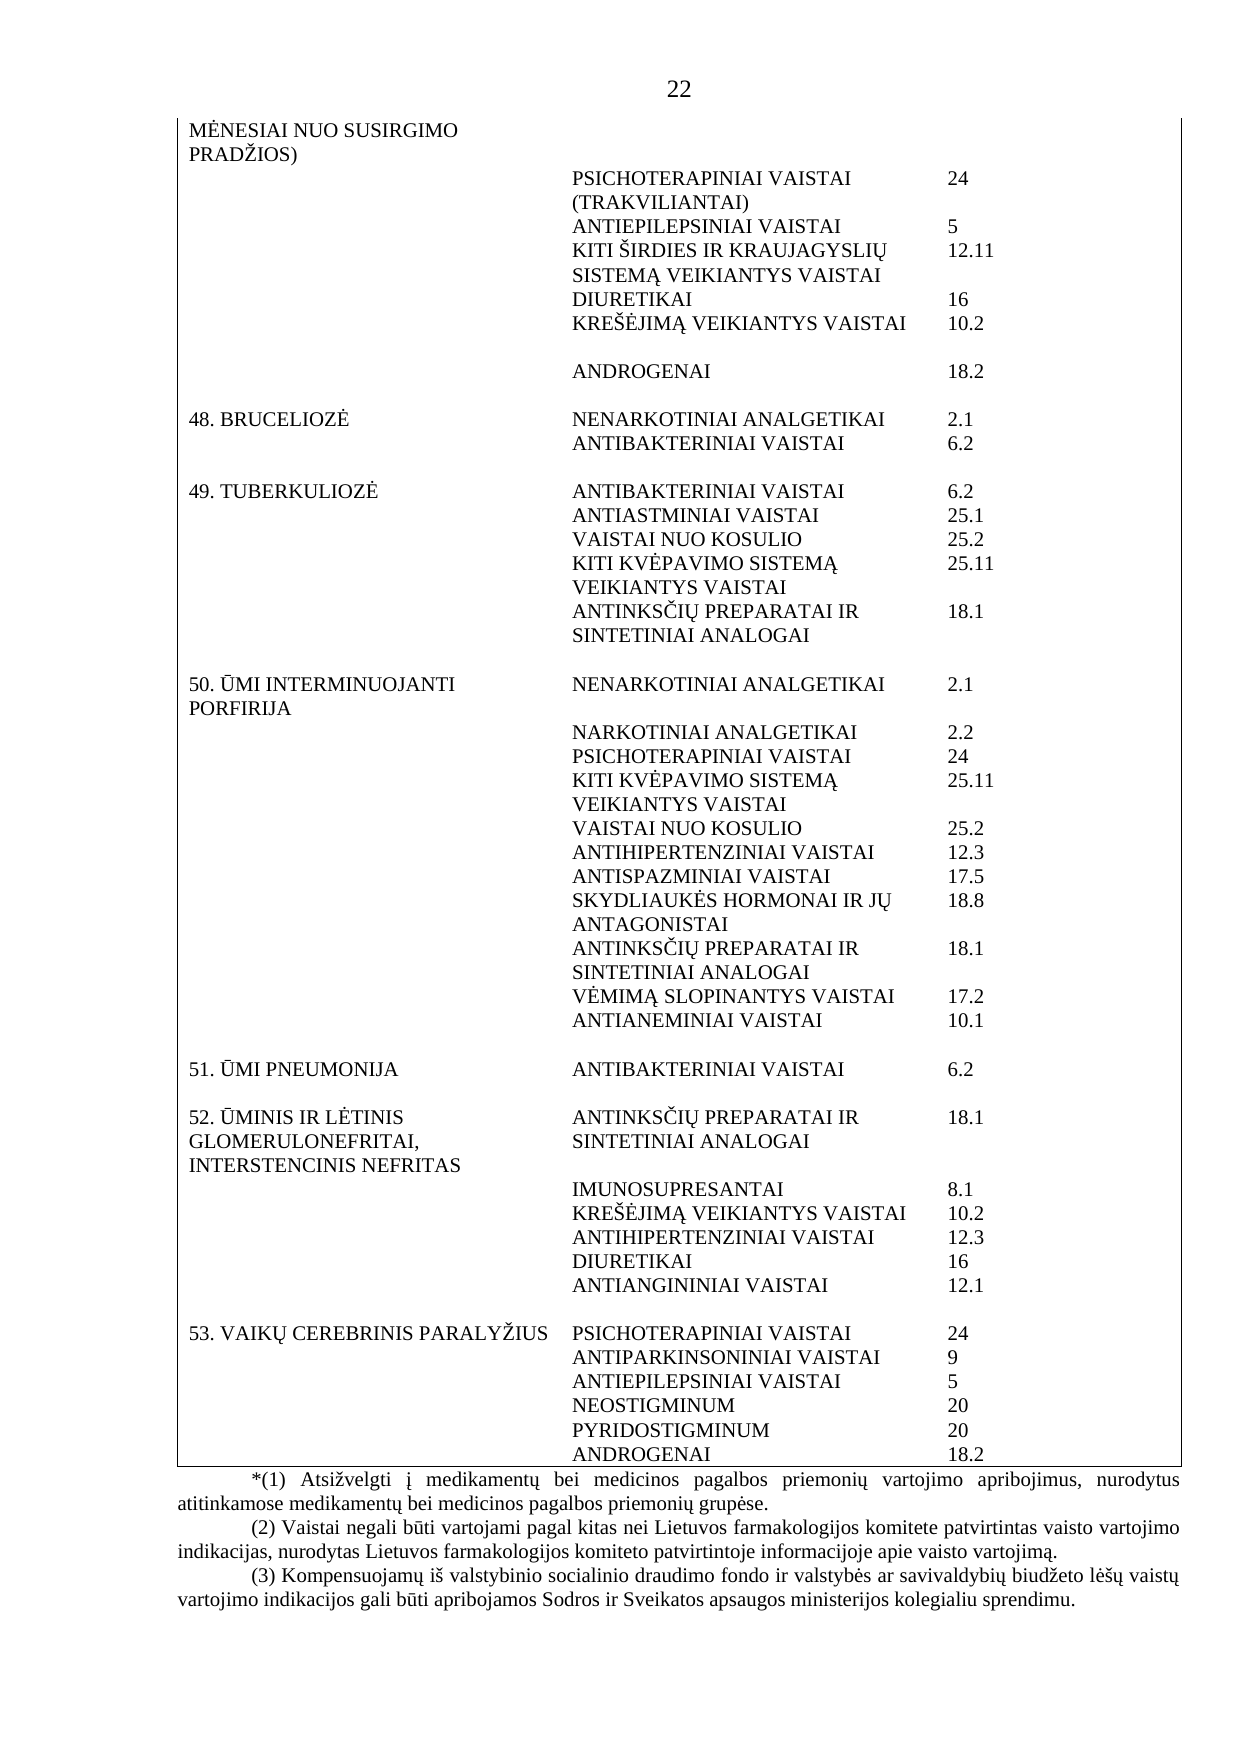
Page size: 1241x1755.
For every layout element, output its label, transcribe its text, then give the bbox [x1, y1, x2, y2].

table_cell 2.2 [936, 720, 1181, 744]
table_cell ANTIPARKINSONINIAI VAISTAI [561, 1345, 936, 1369]
table_cell [178, 1442, 561, 1466]
table_cell MĖNESIAI NUO SUSIRGIMO PRADŽIOS) [178, 118, 561, 166]
table_cell 18.8 [936, 888, 1181, 936]
table_cell PSICHOTERAPINIAI VAISTAI (TRAKVILIANTAI) [561, 166, 936, 214]
table_cell 16 [936, 1249, 1181, 1273]
table_cell VĖMIMĄ SLOPINANTYS VAISTAI [561, 984, 936, 1008]
table_cell 24 [936, 166, 1181, 214]
table_cell [178, 431, 561, 479]
table_cell 25.2 [936, 527, 1181, 551]
table_cell NEOSTIGMINUM [561, 1394, 936, 1417]
table_cell [178, 311, 561, 359]
table_cell ANTIANEMINIAI VAISTAI [561, 1009, 936, 1057]
table_cell 17.5 [936, 864, 1181, 888]
table_cell ANTIBAKTERINIAI VAISTAI [561, 1057, 936, 1105]
table_cell DIURETIKAI [561, 287, 936, 311]
table_cell ANTIANGININIAI VAISTAI [561, 1273, 936, 1321]
table_cell 12.1 [936, 1273, 1181, 1321]
text (3) Kompensuojamų iš valstybinio socialinio draudimo fondo ir valstybės ar savivaldybių biudžeto lėšų vaistų vartojimo indikacijos gali būti apribojamos Sodros ir Sveikatos apsaugos ministerijos kolegialiu sprendimu. [177, 1563, 1181, 1611]
table_cell KITI ŠIRDIES IR KRAUJAGYSLIŲ SISTEMĄ VEIKIANTYS VAISTAI [561, 239, 936, 287]
table_cell ANDROGENAI [561, 359, 936, 407]
table_cell 12.3 [936, 840, 1181, 864]
table_cell 6.2 [936, 431, 1181, 479]
table_cell 5 [936, 1369, 1181, 1393]
table_cell 10.2 [936, 311, 1181, 359]
table_cell 6.2 [936, 1057, 1181, 1105]
table_cell [178, 840, 561, 864]
table_cell 25.1 [936, 503, 1181, 527]
table_cell 50. ŪMI INTERMINUOJANTI PORFIRIJA [178, 672, 561, 720]
table_cell ANTIBAKTERINIAI VAISTAI [561, 479, 936, 503]
table_cell ANTIASTMINIAI VAISTAI [561, 503, 936, 527]
table_cell NENARKOTINIAI ANALGETIKAI [561, 407, 936, 431]
table_cell 18.1 [936, 599, 1181, 672]
table_cell PSICHOTERAPINIAI VAISTAI [561, 1321, 936, 1345]
table_cell [178, 768, 561, 816]
table_cell [936, 118, 1181, 166]
table_cell [178, 1345, 561, 1369]
table_cell KREŠĖJIMĄ VEIKIANTYS VAISTAI [561, 1201, 936, 1225]
table_cell 18.1 [936, 1105, 1181, 1177]
table_cell [178, 1369, 561, 1393]
table_cell ANTIEPILEPSINIAI VAISTAI [561, 214, 936, 238]
table_cell SKYDLIAUKĖS HORMONAI IR JŲ ANTAGONISTAI [561, 888, 936, 936]
table_cell 49. TUBERKULIOZĖ [178, 479, 561, 503]
table_cell [178, 214, 561, 238]
table_cell 18.1 [936, 936, 1181, 984]
table_cell 53. VAIKŲ CEREBRINIS PARALYŽIUS [178, 1321, 561, 1345]
table_cell ANTIBAKTERINIAI VAISTAI [561, 431, 936, 479]
table_cell IMUNOSUPRESANTAI [561, 1177, 936, 1201]
table_cell [178, 527, 561, 551]
table_cell 2.1 [936, 672, 1181, 720]
table_cell ANTISPAZMINIAI VAISTAI [561, 864, 936, 888]
table_cell ANTIHIPERTENZINIAI VAISTAI [561, 840, 936, 864]
table_cell 51. ŪMI PNEUMONIJA [178, 1057, 561, 1105]
table_cell PSICHOTERAPINIAI VAISTAI [561, 744, 936, 768]
table_cell 25.11 [936, 551, 1181, 599]
table_cell [178, 888, 561, 936]
table_cell KREŠĖJIMĄ VEIKIANTYS VAISTAI [561, 311, 936, 359]
table_cell 18.2 [936, 1442, 1181, 1466]
table_cell [178, 744, 561, 768]
table_cell [178, 816, 561, 840]
table_cell 52. ŪMINIS IR LĖTINIS GLOMERULONEFRITAI, INTERSTENCINIS NEFRITAS [178, 1105, 561, 1177]
table_cell ANTIEPILEPSINIAI VAISTAI [561, 1369, 936, 1393]
table_cell [561, 118, 936, 166]
table_cell 5 [936, 214, 1181, 238]
table_cell 6.2 [936, 479, 1181, 503]
table_cell 20 [936, 1418, 1181, 1442]
table_cell KITI KVĖPAVIMO SISTEMĄ VEIKIANTYS VAISTAI [561, 551, 936, 599]
table_cell KITI KVĖPAVIMO SISTEMĄ VEIKIANTYS VAISTAI [561, 768, 936, 816]
table_cell NARKOTINIAI ANALGETIKAI [561, 720, 936, 744]
text (2) Vaistai negali būti vartojami pagal kitas nei Lietuvos farmakologijos komitete patvirtintas vaisto vartojimo indikacijas, nurodytas Lietuvos farmakologijos komiteto patvirtintoje informacijoje apie vaisto vartojimą. [177, 1515, 1181, 1563]
table_cell [178, 1201, 561, 1225]
table_cell 12.11 [936, 239, 1181, 287]
table_cell [178, 166, 561, 214]
table_cell [178, 239, 561, 287]
table_cell [178, 1225, 561, 1249]
table_cell 9 [936, 1345, 1181, 1369]
table_cell [178, 984, 561, 1008]
table_cell NENARKOTINIAI ANALGETIKAI [561, 672, 936, 720]
table_cell [178, 1249, 561, 1273]
table_cell [178, 1273, 561, 1321]
table_cell ANTINKSČIŲ PREPARATAI IR SINTETINIAI ANALOGAI [561, 599, 936, 672]
table_cell 10.2 [936, 1201, 1181, 1225]
table_cell DIURETIKAI [561, 1249, 936, 1273]
table_cell 48. BRUCELIOZĖ [178, 407, 561, 431]
table_cell [178, 599, 561, 672]
table_cell ANTINKSČIŲ PREPARATAI IR SINTETINIAI ANALOGAI [561, 936, 936, 984]
table_cell 20 [936, 1394, 1181, 1417]
table_cell ANTIHIPERTENZINIAI VAISTAI [561, 1225, 936, 1249]
table_cell [178, 1009, 561, 1057]
table_cell [178, 287, 561, 311]
table_cell VAISTAI NUO KOSULIO [561, 816, 936, 840]
table_cell 17.2 [936, 984, 1181, 1008]
table_cell [178, 503, 561, 527]
table_cell [178, 864, 561, 888]
table_cell ANDROGENAI [561, 1442, 936, 1466]
table_cell 25.2 [936, 816, 1181, 840]
table_cell 24 [936, 1321, 1181, 1345]
table_cell 18.2 [936, 359, 1181, 407]
table_cell [178, 1177, 561, 1201]
text *(1) Atsižvelgti į medikamentų bei medicinos pagalbos priemonių vartojimo apribojimus, nurodytus atitinkamose medikamentų bei medicinos pagalbos priemonių grupėse. [177, 1467, 1181, 1515]
table_cell 16 [936, 287, 1181, 311]
table_cell [178, 720, 561, 744]
table_cell [178, 936, 561, 984]
table_cell 8.1 [936, 1177, 1181, 1201]
table_cell [178, 1394, 561, 1417]
table_cell 25.11 [936, 768, 1181, 816]
table_cell 10.1 [936, 1009, 1181, 1057]
table_cell [178, 359, 561, 407]
table_cell 12.3 [936, 1225, 1181, 1249]
table_cell 2.1 [936, 407, 1181, 431]
table_cell [178, 551, 561, 599]
table_cell PYRIDOSTIGMINUM [561, 1418, 936, 1442]
table_cell 24 [936, 744, 1181, 768]
table_cell [178, 1418, 561, 1442]
table_cell VAISTAI NUO KOSULIO [561, 527, 936, 551]
table_cell ANTINKSČIŲ PREPARATAI IR SINTETINIAI ANALOGAI [561, 1105, 936, 1177]
